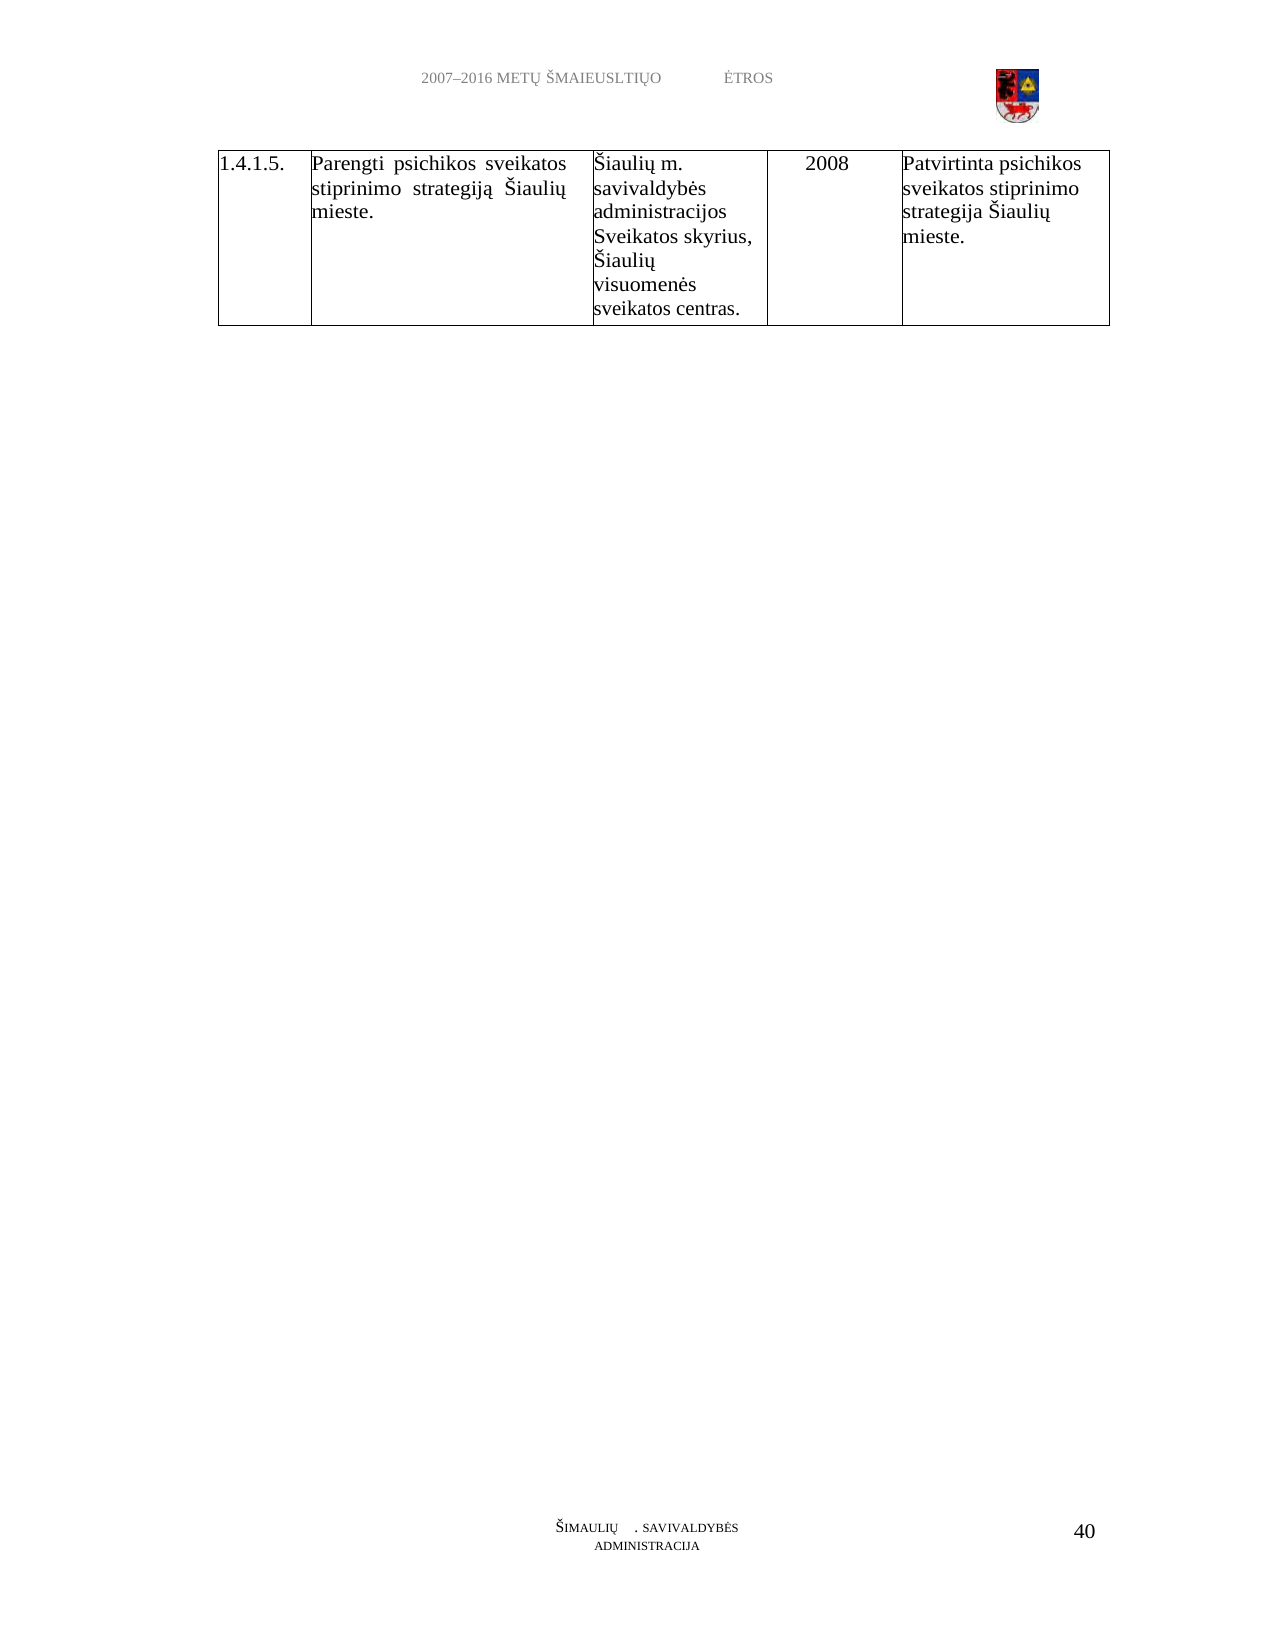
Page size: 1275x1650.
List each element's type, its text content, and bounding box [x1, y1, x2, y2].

table_cell Patvirtinta psichikos sveikatos stiprinimo strategija Šiaulių mieste. [903, 151, 1109, 324]
table_cell 1.4.1.5. [219, 151, 311, 324]
table_cell 2008 [768, 151, 902, 324]
table_cell Šiaulių m. savivaldybės administracijos Sveikatos skyrius, Šiaulių visuomenės sveikatos centras. [594, 151, 767, 324]
table_cell Parengti psichikos sveikatos stiprinimo strategiją Šiaulių mieste. [312, 151, 593, 324]
